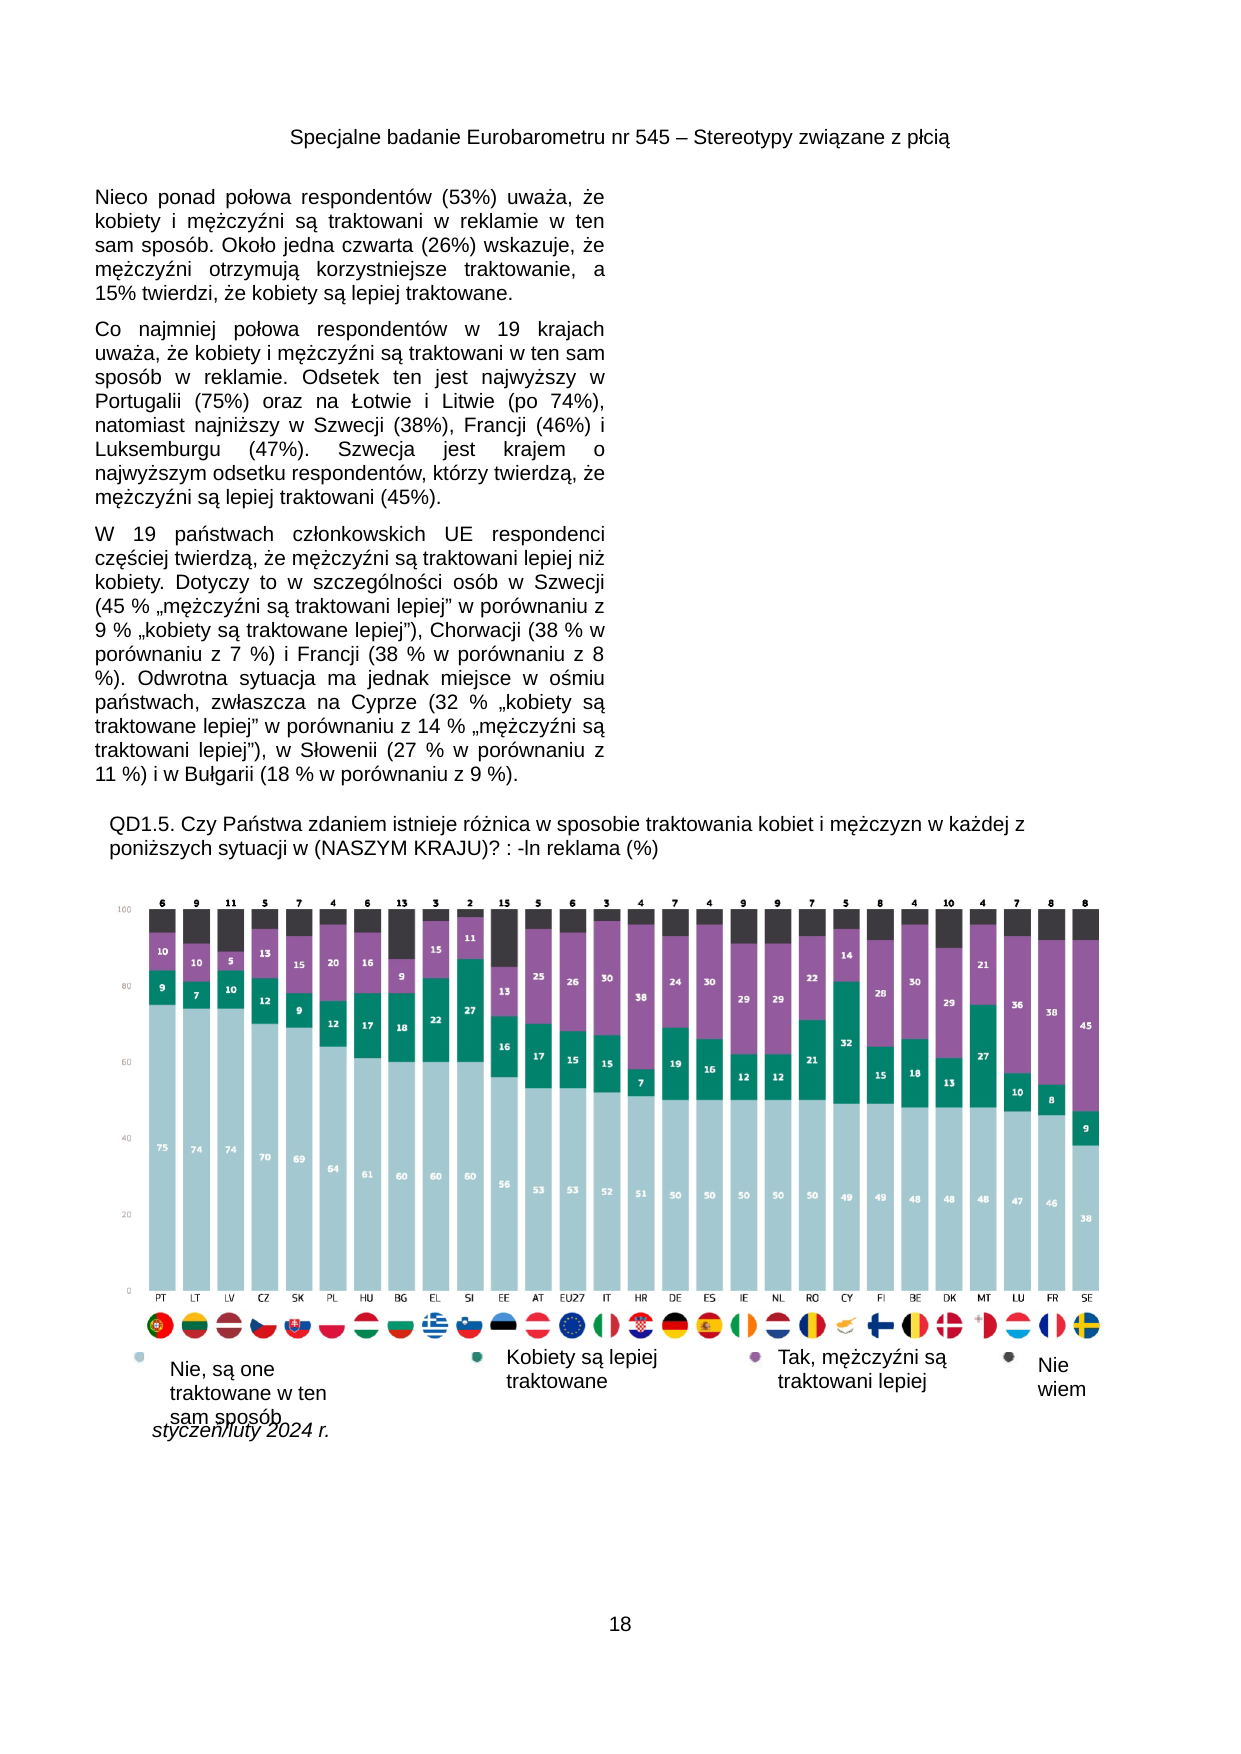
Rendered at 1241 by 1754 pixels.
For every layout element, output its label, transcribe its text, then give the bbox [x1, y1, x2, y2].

picture [131, 1352, 1018, 1368]
text Nieco ponad połowa respondentów (53%) uważa, że kobiety i mężczyźni są traktowani w reklamie w ten sam sposób. Około jedna czwarta (26%) wskazuje, że mężczyźni otrzymują korzystniejsze traktowanie, a 15% twierdzi, że kobiety są lepiej traktowane. [94, 184, 605, 304]
picture [534, 1354, 540, 1363]
text W 19 państwach członkowskich UE respondenci częściej twierdzą, że mężczyźni są traktowani lepiej niż kobiety. Dotyczy to w szczególności osób w Szwecji (45 % „mężczyźni są traktowani lepiej” w porównaniu z 9 % „kobiety są traktowane lepiej”), Chorwacji (38 % w porównaniu z 7 %) i Francji (38 % w porównaniu z 8 %). Odwrotna sytuacja ma jednak miejsce w ośmiu państwach, zwłaszcza na Cyprze (32 % „kobiety są traktowane lepiej” w porównaniu z 14 % „mężczyźni są traktowani lepiej”), w Słowenii (27 % w porównaniu z 11 %) i w Bułgarii (18 % w porównaniu z 9 %). [94, 522, 605, 785]
picture [107, 894, 1109, 1344]
text Co najmniej połowa respondentów w 19 krajach uważa, że kobiety i mężczyźni są traktowani w ten sam sposób w reklamie. Odsetek ten jest najwyższy w Portugalii (75%) oraz na Łotwie i Litwie (po 74%), natomiast najniższy w Szwecji (38%), Francji (46%) i Luksemburgu (47%). Szwecja jest krajem o najwyższym odsetku respondentów, którzy twierdzą, że mężczyźni są lepiej traktowani (45%). [94, 317, 605, 509]
picture [628, 1354, 634, 1363]
